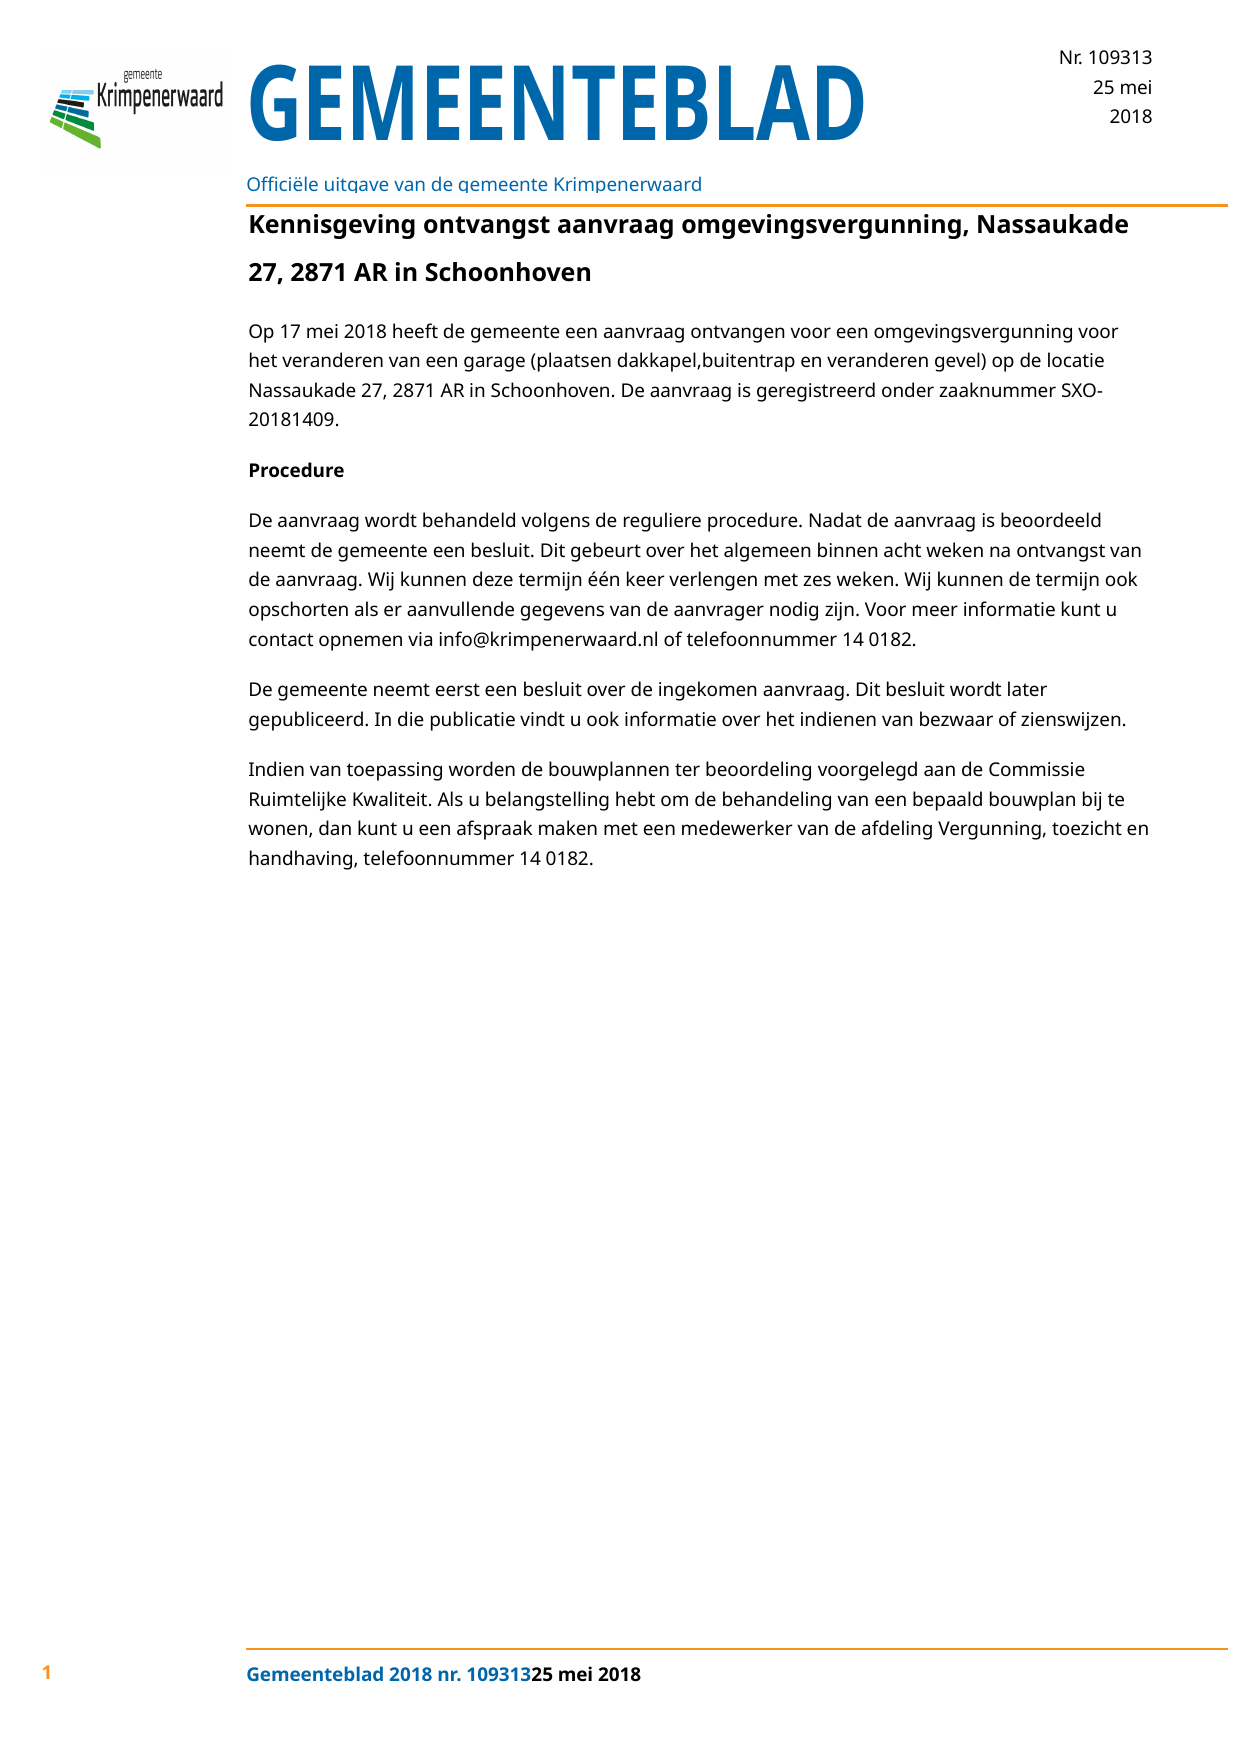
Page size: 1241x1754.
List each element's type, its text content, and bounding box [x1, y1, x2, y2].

text Op 17 mei 2018 heeft de gemeente een aanvraag ontvangen voor een omgevingsvergunning voor het veranderen van een garage (plaatsen dakkapel,buitentrap en veranderen gevel) op de locatie Nassaukade 27, 2871 AR in Schoonhoven. De aanvraag is geregistreerd onder zaaknummer SXO-20181409. [248, 318, 1152, 432]
text Indien van toepassing worden de bouwplannen ter beoordeling voorgelegd aan de Commissie Ruimtelijke Kwaliteit. Als u belangstelling hebt om de behandeling van een bepaald bouwplan bij te wonen, dan kunt u een afspraak maken met een medewerker van de afdeling Vergunning, toezicht en handhaving, telefoonnummer 14 0182. [248, 756, 1152, 871]
picture [41, 47, 231, 172]
text De gemeente neemt eerst een besluit over de ingekomen aanvraag. Dit besluit wordt later gepubliceerd. In die publicatie vindt u ook informatie over het indienen van bezwaar of zienswijzen. [248, 676, 1152, 732]
text Kennisgeving ontvangst aanvraag omgevingsvergunning, Nassaukade 27, 2871 AR in Schoonhoven [248, 207, 1152, 288]
text De aanvraag wordt behandeld volgens de reguliere procedure. Nadat de aanvraag is beoordeeld neemt de gemeente een besluit. Dit gebeurt over het algemeen binnen acht weken na ontvangst van de aanvraag. Wij kunnen deze termijn één keer verlengen met zes weken. Wij kunnen de termijn ook opschorten als er aanvullende gegevens van de aanvrager nodig zijn. Voor meer informatie kunt u contact opnemen via info@krimpenerwaard.nl of telefoonnummer 14 0182. [248, 507, 1152, 652]
text Procedure [248, 457, 1152, 483]
